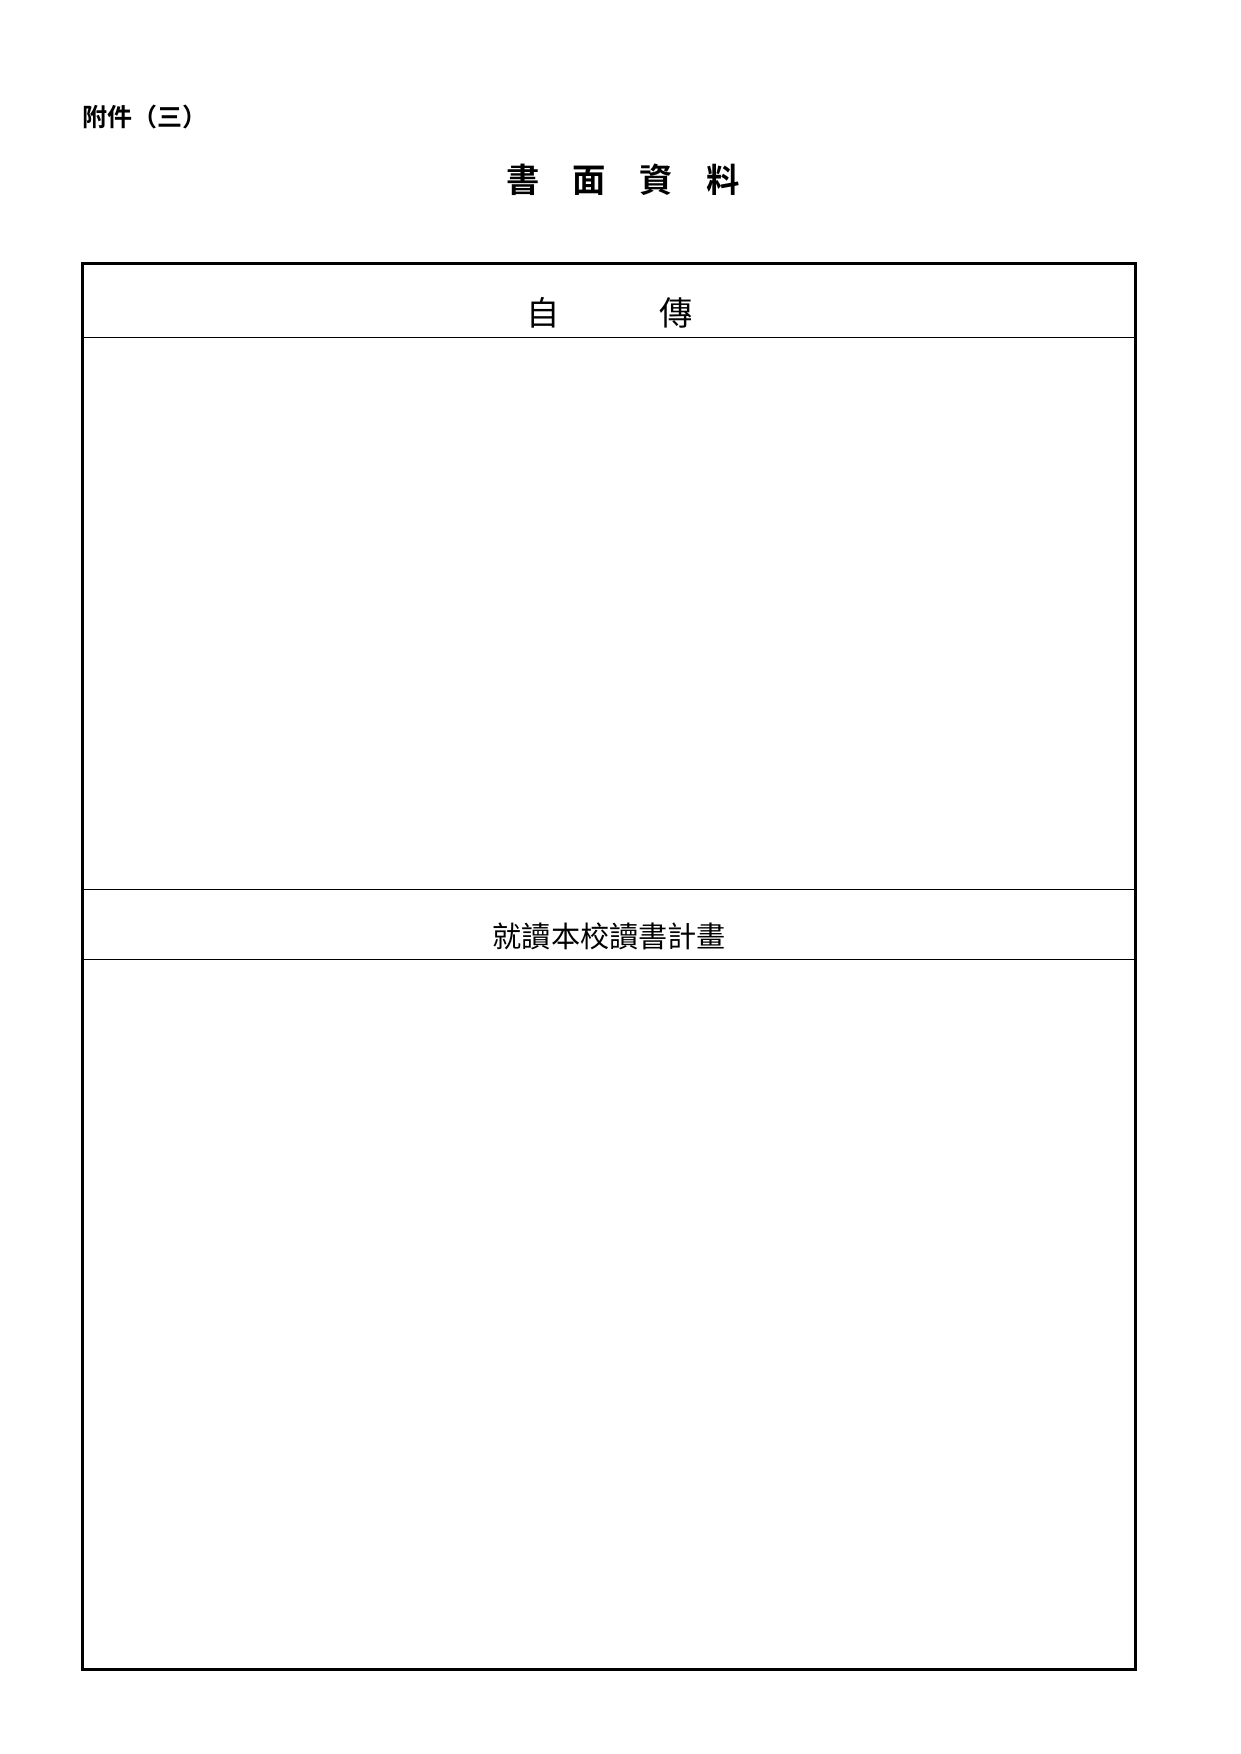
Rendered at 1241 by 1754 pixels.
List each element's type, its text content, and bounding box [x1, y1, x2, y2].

text 書 面 資 料 [83, 137, 1162, 199]
table_cell [84, 338, 1134, 889]
table_cell 就讀本校讀書計畫 [84, 890, 1134, 959]
table_cell [84, 960, 1134, 1668]
text 附件（三） [83, 74, 1162, 137]
table_header 自 傳 [84, 265, 1134, 337]
